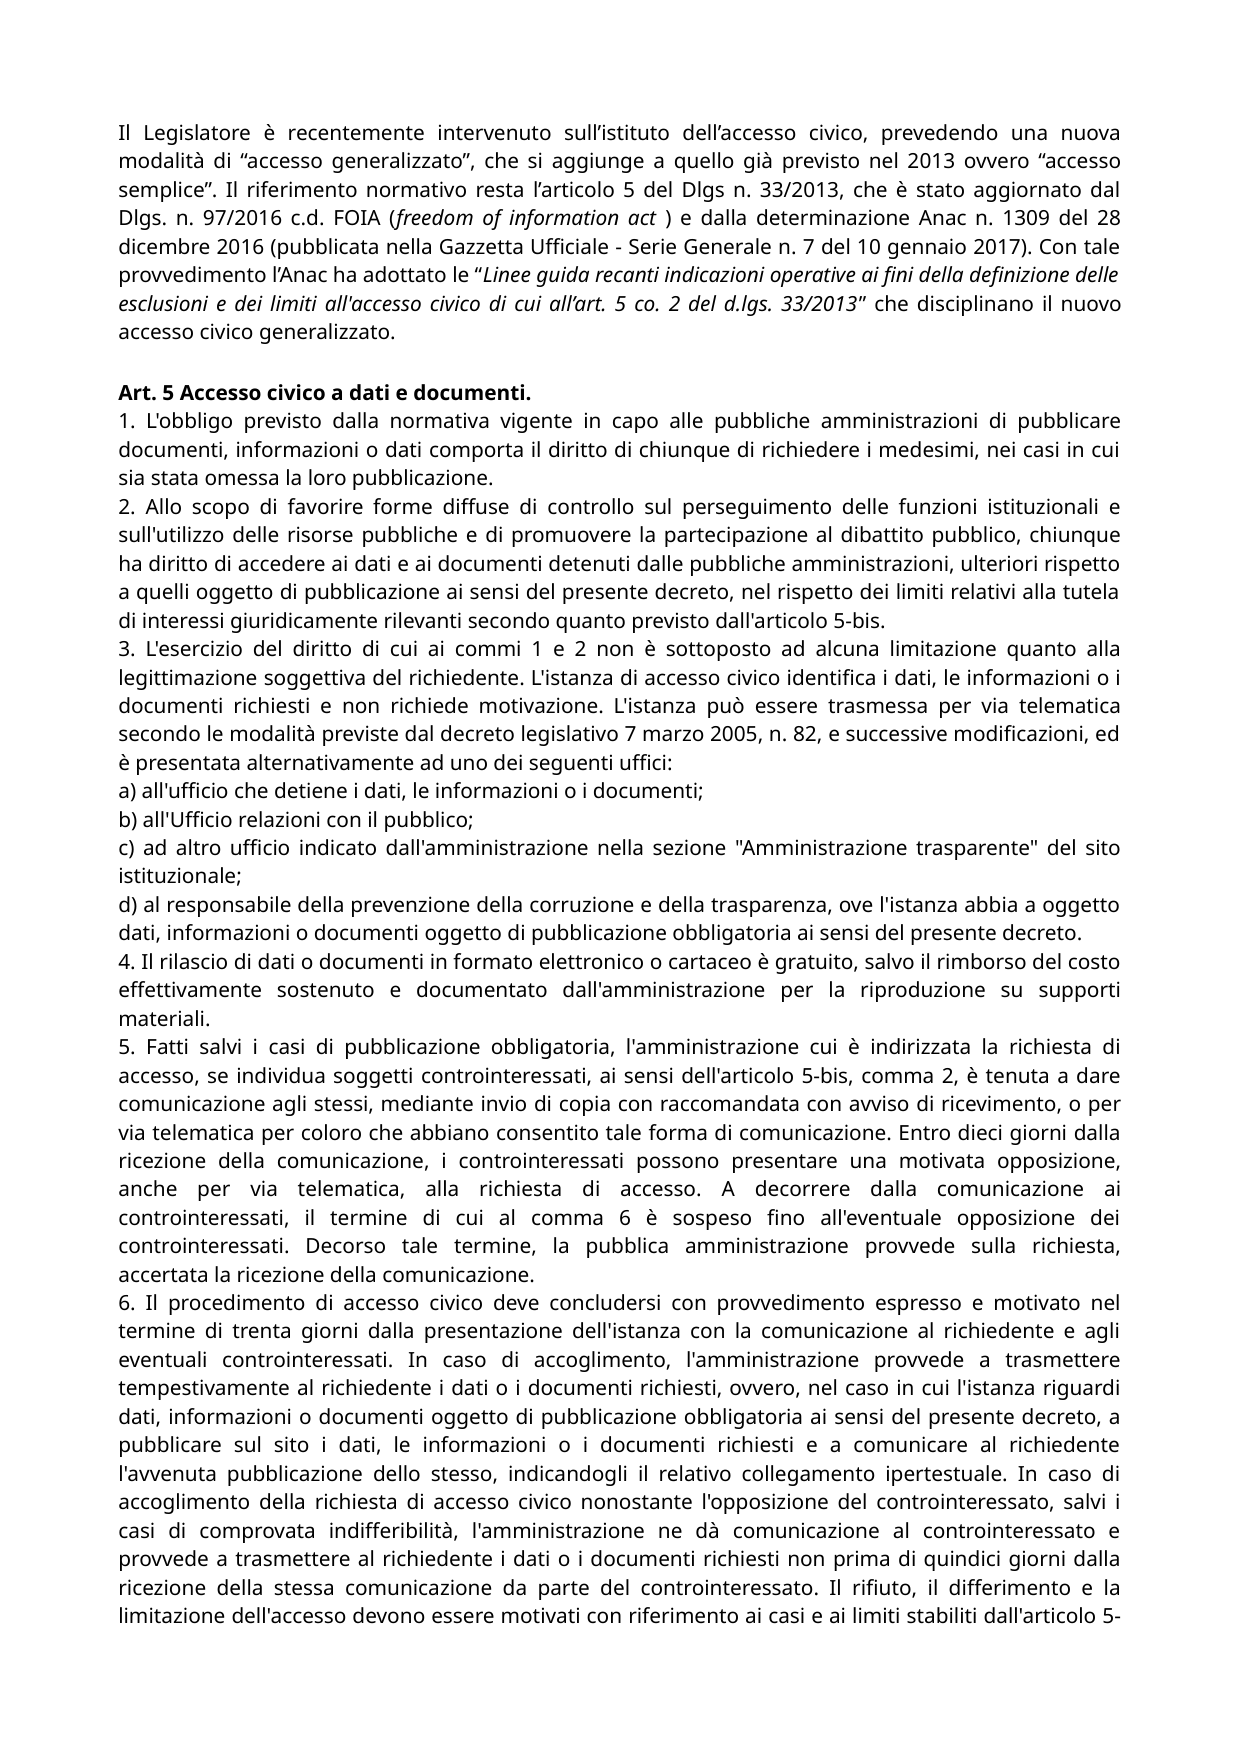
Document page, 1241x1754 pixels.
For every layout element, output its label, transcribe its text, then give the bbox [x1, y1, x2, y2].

text c) ad altro ufficio indicato dall'amministrazione nella sezione "Amministrazione trasparente" del sito istituzionale; [118, 833, 1122, 890]
text 3. L'esercizio del diritto di cui ai commi 1 e 2 non è sottoposto ad alcuna limitazione quanto alla legittimazione soggettiva del richiedente. L'istanza di accesso civico identifica i dati, le informazioni o i documenti richiesti e non richiede motivazione. L'istanza può essere trasmessa per via telematica secondo le modalità previste dal decreto legislativo 7 marzo 2005, n. 82, e successive modificazioni, ed è presentata alternativamente ad uno dei seguenti uffici: [118, 634, 1122, 776]
text a) all'ufficio che detiene i dati, le informazioni o i documenti; [118, 776, 1122, 805]
text 2. Allo scopo di favorire forme diffuse di controllo sul perseguimento delle funzioni istituzionali e sull'utilizzo delle risorse pubbliche e di promuovere la partecipazione al dibattito pubblico, chiunque ha diritto di accedere ai dati e ai documenti detenuti dalle pubbliche amministrazioni, ulteriori rispetto a quelli oggetto di pubblicazione ai sensi del presente decreto, nel rispetto dei limiti relativi alla tutela di interessi giuridicamente rilevanti secondo quanto previsto dall'articolo 5-bis. [118, 492, 1122, 634]
text 4. Il rilascio di dati o documenti in formato elettronico o cartaceo è gratuito, salvo il rimborso del costo effettivamente sostenuto e documentato dall'amministrazione per la riproduzione su supporti materiali. [118, 947, 1122, 1032]
text Il Legislatore è recentemente intervenuto sull’istituto dell’accesso civico, prevedendo una nuova modalità di “accesso generalizzato”, che si aggiunge a quello già previsto nel 2013 ovvero “accesso semplice”. Il riferimento normativo resta l’articolo 5 del Dlgs n. 33/2013, che è stato aggiornato dal Dlgs. n. 97/2016 c.d. FOIA (freedom of information act ) e dalla determinazione Anac n. 1309 del 28 dicembre 2016 (pubblicata nella Gazzetta Ufficiale - Serie Generale n. 7 del 10 gennaio 2017). Con tale provvedimento l’Anac ha adottato le “Linee guida recanti indicazioni operative ai fini della definizione delle esclusioni e dei limiti all'accesso civico di cui all’art. 5 co. 2 del d.lgs. 33/2013” che disciplinano il nuovo accesso civico generalizzato. [118, 118, 1122, 346]
text d) al responsabile della prevenzione della corruzione e della trasparenza, ove l'istanza abbia a oggetto dati, informazioni o documenti oggetto di pubblicazione obbligatoria ai sensi del presente decreto. [118, 890, 1122, 947]
text 6. Il procedimento di accesso civico deve concludersi con provvedimento espresso e motivato nel termine di trenta giorni dalla presentazione dell'istanza con la comunicazione al richiedente e agli eventuali controinteressati. In caso di accoglimento, l'amministrazione provvede a trasmettere tempestivamente al richiedente i dati o i documenti richiesti, ovvero, nel caso in cui l'istanza riguardi dati, informazioni o documenti oggetto di pubblicazione obbligatoria ai sensi del presente decreto, a pubblicare sul sito i dati, le informazioni o i documenti richiesti e a comunicare al richiedente l'avvenuta pubblicazione dello stesso, indicandogli il relativo collegamento ipertestuale. In caso di accoglimento della richiesta di accesso civico nonostante l'opposizione del controinteressato, salvi i casi di comprovata indifferibilità, l'amministrazione ne dà comunicazione al controinteressato e provvede a trasmettere al richiedente i dati o i documenti richiesti non prima di quindici giorni dalla ricezione della stessa comunicazione da parte del controinteressato. Il rifiuto, il differimento e la limitazione dell'accesso devono essere motivati con riferimento ai casi e ai limiti stabiliti dall'articolo 5- [118, 1288, 1122, 1629]
text 5. Fatti salvi i casi di pubblicazione obbligatoria, l'amministrazione cui è indirizzata la richiesta di accesso, se individua soggetti controinteressati, ai sensi dell'articolo 5-bis, comma 2, è tenuta a dare comunicazione agli stessi, mediante invio di copia con raccomandata con avviso di ricevimento, o per via telematica per coloro che abbiano consentito tale forma di comunicazione. Entro dieci giorni dalla ricezione della comunicazione, i controinteressati possono presentare una motivata opposizione, anche per via telematica, alla richiesta di accesso. A decorrere dalla comunicazione ai controinteressati, il termine di cui al comma 6 è sospeso fino all'eventuale opposizione dei controinteressati. Decorso tale termine, la pubblica amministrazione provvede sulla richiesta, accertata la ricezione della comunicazione. [118, 1032, 1122, 1288]
text 1. L'obbligo previsto dalla normativa vigente in capo alle pubbliche amministrazioni di pubblicare documenti, informazioni o dati comporta il diritto di chiunque di richiedere i medesimi, nei casi in cui sia stata omessa la loro pubblicazione. [118, 407, 1122, 492]
text Art. 5 Accesso civico a dati e documenti. [118, 378, 1122, 407]
text b) all'Ufficio relazioni con il pubblico; [118, 805, 1122, 833]
